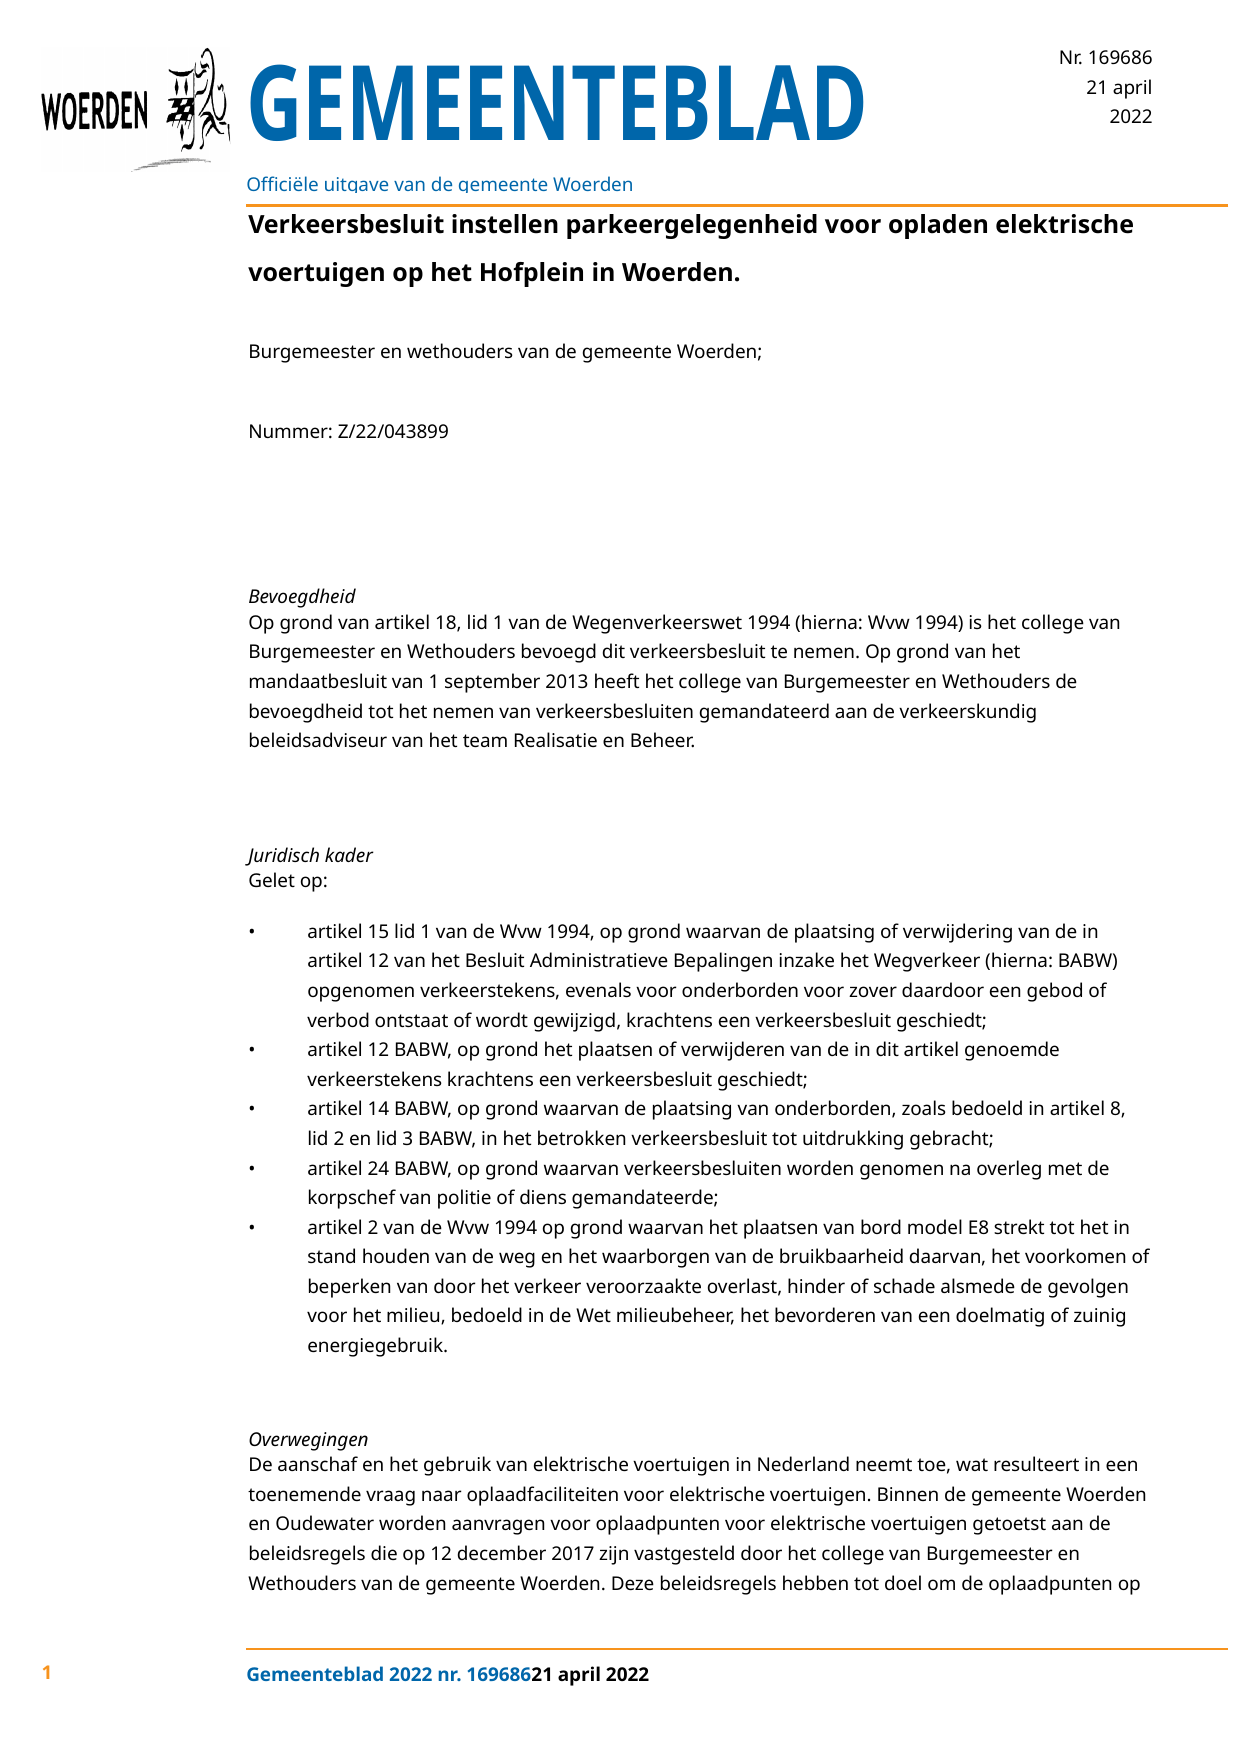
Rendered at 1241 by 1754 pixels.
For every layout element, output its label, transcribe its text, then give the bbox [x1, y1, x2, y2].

text Burgemeester en wethouders van de gemeente Woerden; [248, 339, 1152, 364]
list artikel 14 BABW, op grond waarvan de plaatsing van onderborden, zoals bedoeld in artikel 8, lid 2 en lid 3 BABW, in het betrokken verkeersbesluit tot uitdrukking gebracht; [248, 1096, 1152, 1151]
list artikel 15 lid 1 van de Wvw 1994, op grond waarvan de plaatsing of verwijdering van de in artikel 12 van het Besluit Administratieve Bepalingen inzake het Wegverkeer (hierna: BABW) opgenomen verkeerstekens, evenals voor onderborden voor zover daardoor een gebod of verbod ontstaat of wordt gewijzigd, krachtens een verkeersbesluit geschiedt; [248, 918, 1152, 1032]
text Bevoegdheid [248, 583, 1152, 609]
text Verkeersbesluit instellen parkeergelegenheid voor opladen elektrische voertuigen op het Hofplein in Woerden. [248, 207, 1152, 288]
list artikel 24 BABW, op grond waarvan verkeersbesluiten worden genomen na overleg met de korpschef van politie of diens gemandateerde; [248, 1155, 1152, 1210]
list artikel 12 BABW, op grond het plaatsen of verwijderen van de in dit artikel genoemde verkeerstekens krachtens een verkeersbesluit geschiedt; [248, 1036, 1152, 1092]
text De aanschaf en het gebruik van elektrische voertuigen in Nederland neemt toe, wat resulteert in een toenemende vraag naar oplaadfaciliteiten voor elektrische voertuigen. Binnen de gemeente Woerden en Oudewater worden aanvragen voor oplaadpunten voor elektrische voertuigen getoetst aan de beleidsregels die op 12 december 2017 zijn vastgesteld door het college van Burgemeester en Wethouders van de gemeente Woerden. Deze beleidsregels hebben tot doel om de oplaadpunten op [248, 1451, 1152, 1596]
text Juridisch kader [248, 842, 1152, 868]
text Nummer: Z/22/043899 [248, 419, 1152, 444]
text Overwegingen [248, 1426, 1152, 1451]
text Op grond van artikel 18, lid 1 van de Wegenverkeerswet 1994 (hierna: Wvw 1994) is het college van Burgemeester en Wethouders bevoegd dit verkeersbesluit te nemen. Op grond van het mandaatbesluit van 1 september 2013 heeft het college van Burgemeester en Wethouders de bevoegdheid tot het nemen van verkeersbesluiten gemandateerd aan de verkeerskundig beleidsadviseur van het team Realisatie en Beheer. [248, 609, 1152, 753]
text Gelet op: [248, 868, 1152, 893]
list artikel 2 van de Wvw 1994 op grond waarvan het plaatsen van bord model E8 strekt tot het in stand houden van de weg en het waarborgen van de bruikbaarheid daarvan, het voorkomen of beperken van door het verkeer veroorzaakte overlast, hinder of schade alsmede de gevolgen voor het milieu, bedoeld in de Wet milieubeheer, het bevorderen van een doelmatig of zuinig energiegebruik. [248, 1214, 1152, 1358]
picture [41, 47, 231, 172]
